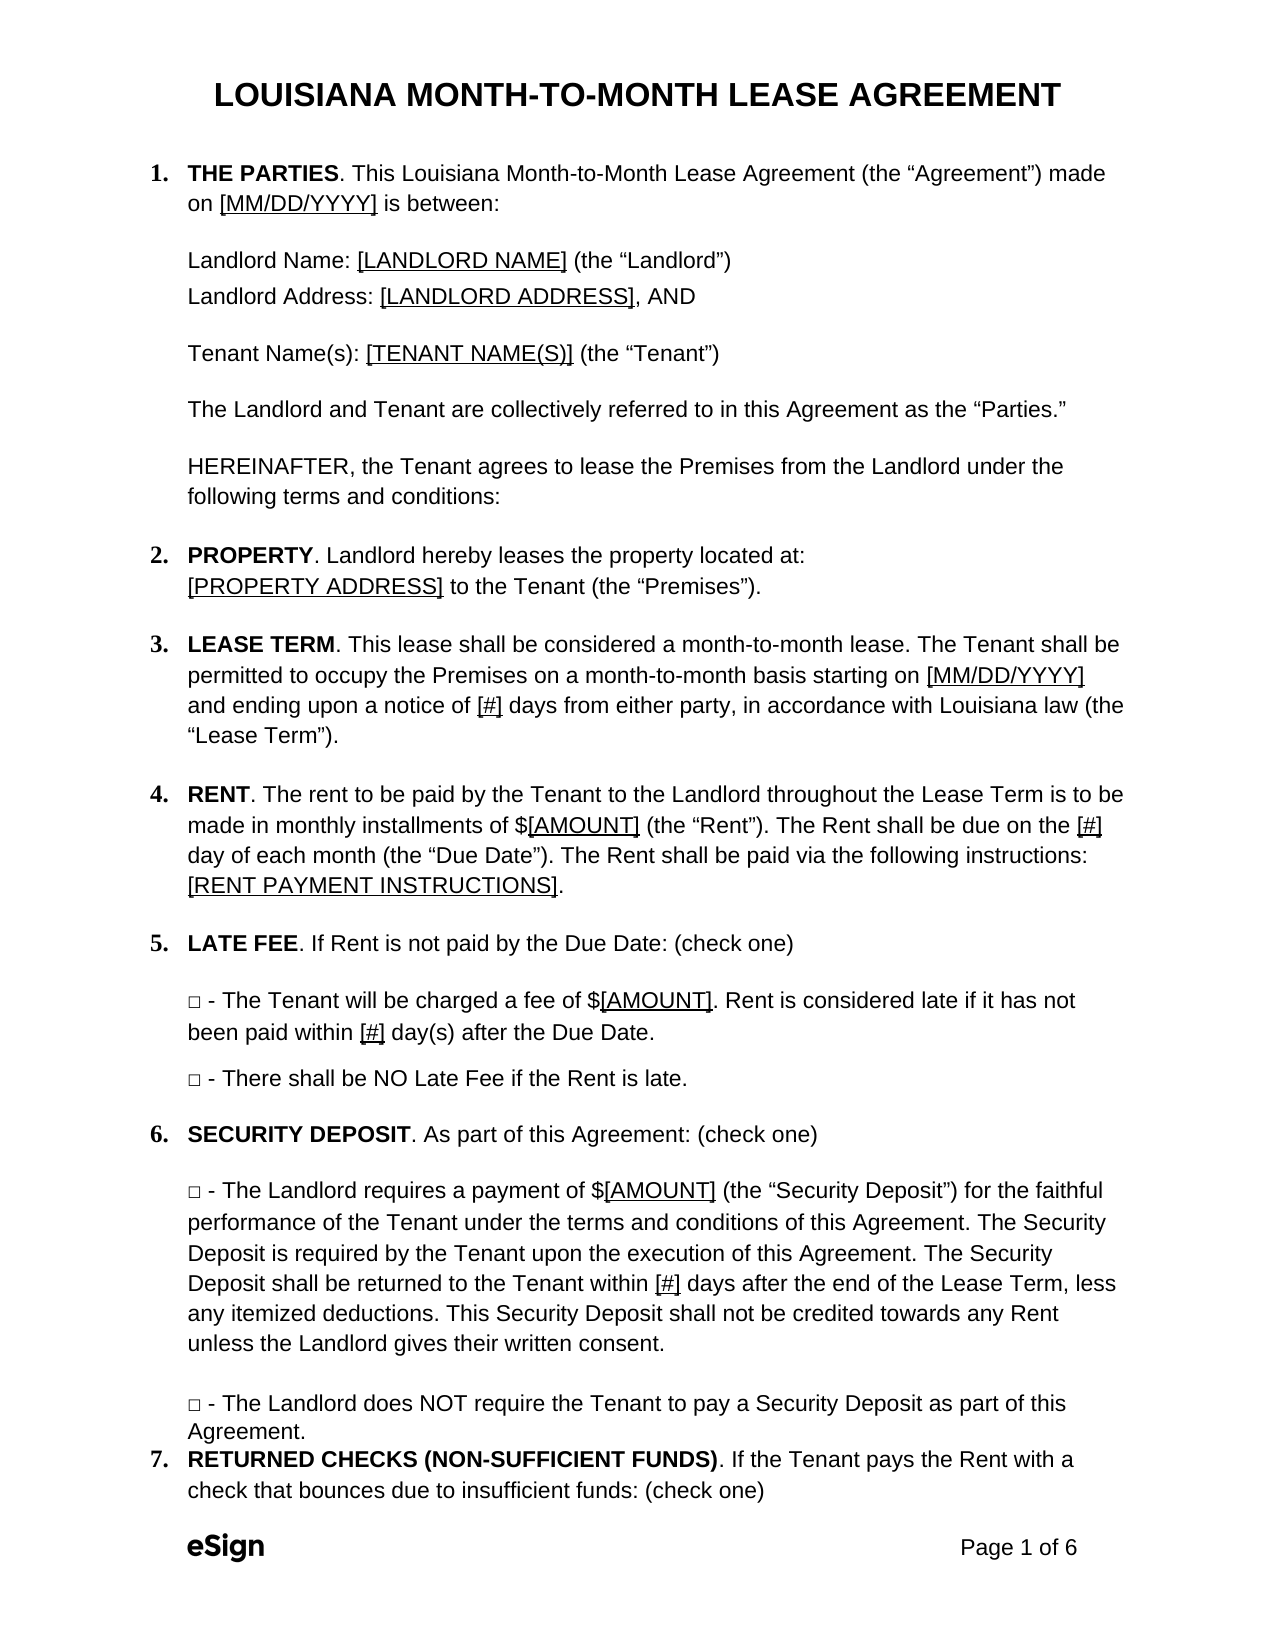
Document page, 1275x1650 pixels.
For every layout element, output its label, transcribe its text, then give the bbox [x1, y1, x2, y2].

text LOUISIANA MONTH-TO-MONTH LEASE AGREEMENT [150, 75, 1125, 113]
list SECURITY DEPOSIT. As part of this Agreement: (check one) [150, 1119, 1125, 1148]
list ☐ - The Landlord does NOT require the Tenant to pay a Security Deposit as part of this Agreement. [187, 1360, 1125, 1444]
list [PROPERTY ADDRESS] to the Tenant (the “Premises”). [187, 573, 1125, 599]
list HEREINAFTER, the Tenant agrees to lease the Premises from the Landlord under the following terms and conditions: [187, 453, 1125, 509]
list PROPERTY. Landlord hereby leases the property located at: [150, 540, 1125, 568]
list RETURNED CHECKS (NON-SUFFICIENT FUNDS). If the Tenant pays the Rent with a check that bounces due to insufficient funds: (check one) [150, 1444, 1125, 1503]
list LEASE TERM. This lease shall be considered a month-to-month lease. The Tenant shall be permitted to occupy the Premises on a month-to-month basis starting on [MM/DD/YYYY] and ending upon a notice of [#] days from either party, in accordance with Louisiana law (the “Lease Term”). [150, 629, 1125, 749]
list ☐ - There shall be NO Late Fee if the Rent is late. [187, 1061, 1125, 1093]
list Landlord Name: [LANDLORD NAME] (the “Landlord”) [187, 247, 1125, 273]
list The Landlord and Tenant are collectively referred to in this Agreement as the “Parties.” [187, 396, 1125, 423]
list RENT. The rent to be paid by the Tenant to the Landlord throughout the Lease Term is to be made in monthly installments of $[AMOUNT] (the “Rent”). The Rent shall be due on the [#] day of each month (the “Due Date”). The Rent shall be paid via the following instructions: [RENT PAYMENT INSTRUCTIONS]. [150, 779, 1125, 898]
list Landlord Address: [LANDLORD ADDRESS], AND [187, 283, 1125, 310]
list LATE FEE. If Rent is not paid by the Due Date: (check one) [150, 928, 1125, 957]
list THE PARTIES. This Louisiana Month-to-Month Lease Agreement (the “Agreement”) made on [MM/DD/YYYY] is between: [150, 158, 1125, 217]
list ☐ - The Tenant will be charged a fee of $[AMOUNT]. Rent is considered late if it has not been paid within [#] day(s) after the Due Date. [187, 984, 1125, 1045]
list Tenant Name(s): [TENANT NAME(S)] (the “Tenant”) [187, 340, 1125, 366]
list ☐ - The Landlord requires a payment of $[AMOUNT] (the “Security Deposit”) for the faithful performance of the Tenant under the terms and conditions of this Agreement. The Security Deposit is required by the Tenant upon the execution of this Agreement. The Security Deposit shall be returned to the Tenant within [#] days after the end of the Lease Term, less any itemized deductions. This Security Deposit shall not be credited towards any Rent unless the Landlord gives their written consent. [187, 1174, 1125, 1356]
